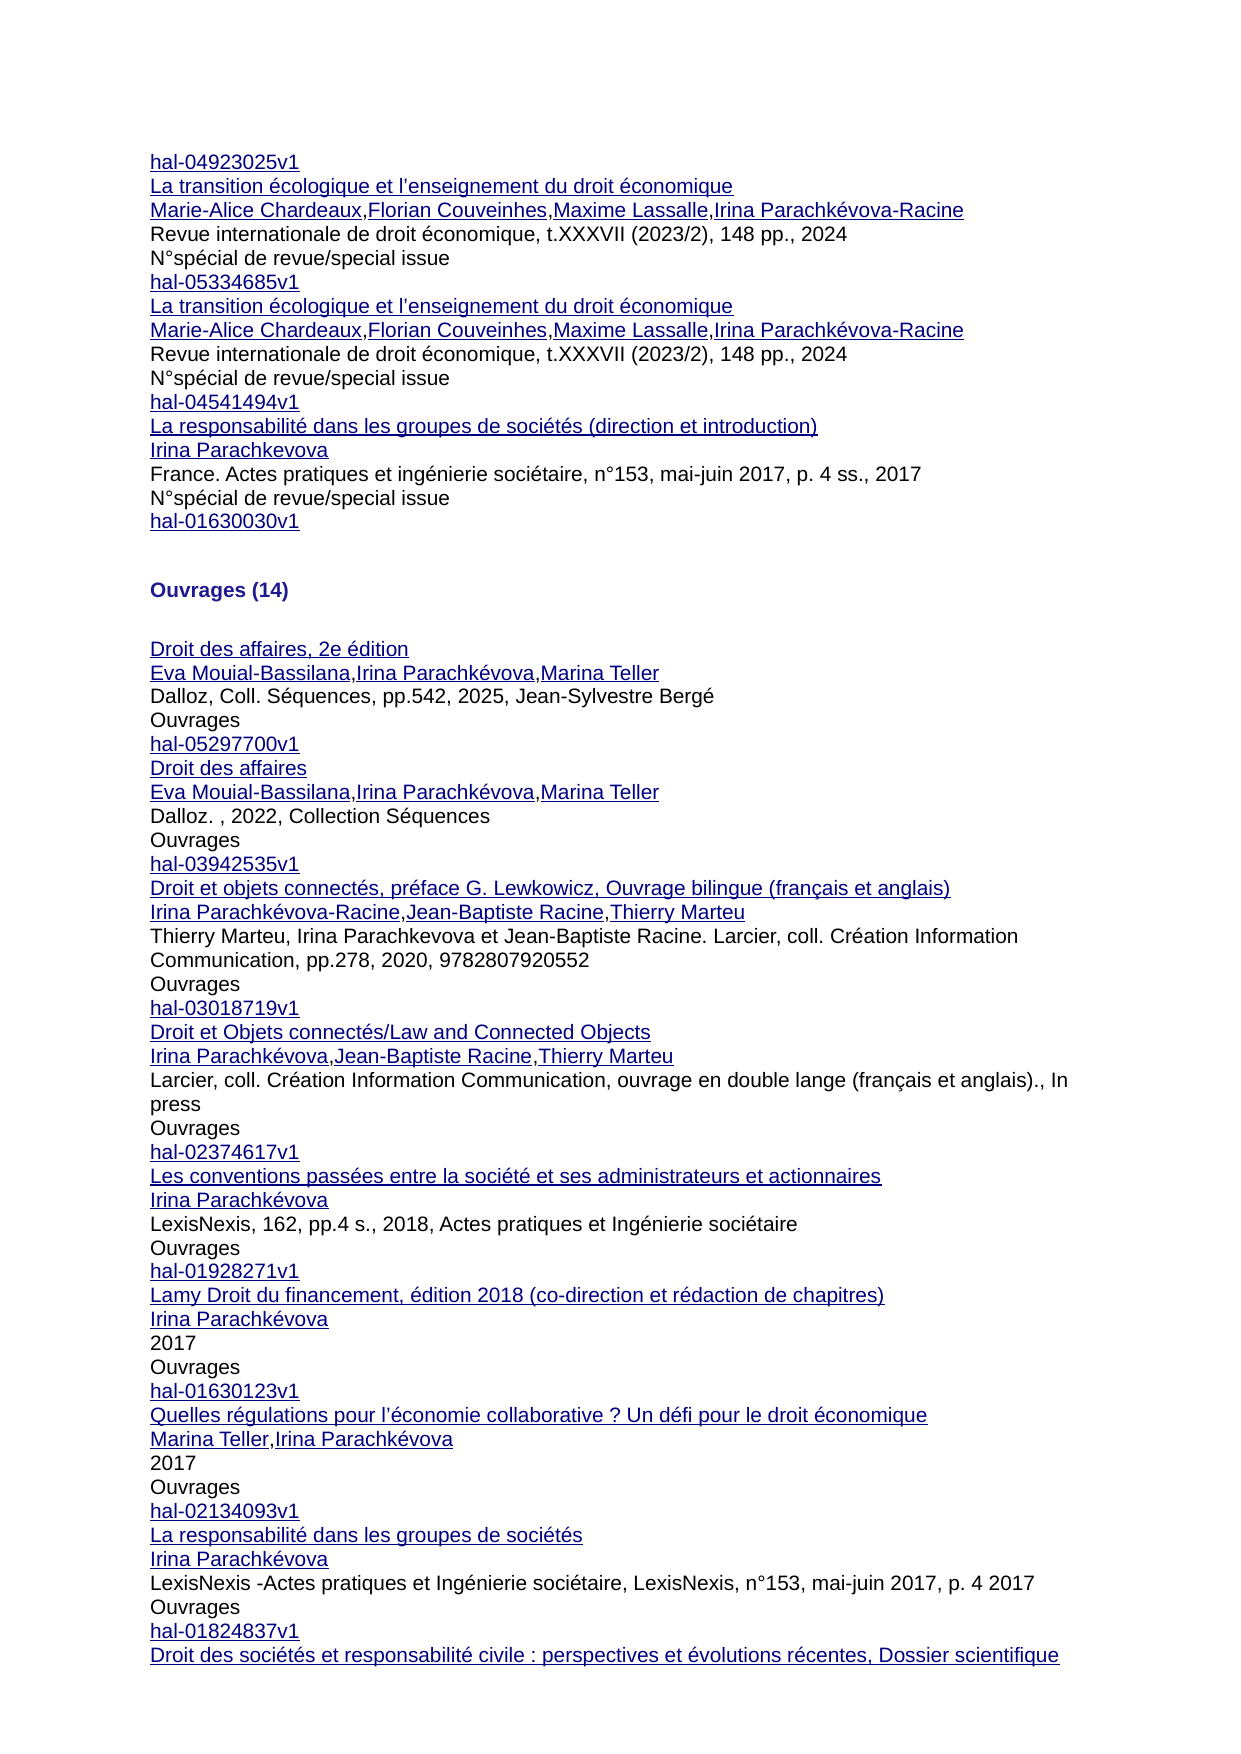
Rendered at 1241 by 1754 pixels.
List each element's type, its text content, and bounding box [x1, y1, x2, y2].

table_cell La responsabilité dans les groupes de sociétés Irina Parachkévova LexisNexis -Actes pratiques et Ingénierie sociétaire, LexisNexis, n°153, mai-juin 2017, p. 4 2017 Ouvrages hal-01824837v1 [150, 1523, 1090, 1643]
table_cell Droit et Objets connectés/Law and Connected Objects Irina Parachkévova,Jean-Baptiste Racine,Thierry Marteu Larcier, coll. Création Information Communication, ouvrage en double lange (français et anglais)., In press Ouvrages hal-02374617v1 [150, 1020, 1090, 1163]
table_header hal-04923025v1 [150, 150, 1090, 174]
subtitle Ouvrages (14) [150, 578, 1090, 602]
table_cell Les conventions passées entre la société et ses administrateurs et actionnaires Irina Parachkévova LexisNexis, 162, pp.4 s., 2018, Actes pratiques et Ingénierie sociétaire Ouvrages hal-01928271v1 [150, 1164, 1090, 1283]
table_header Droit des affaires, 2e édition Eva Mouial-Bassilana,Irina Parachkévova,Marina Teller Dalloz, Coll. Séquences, pp.542, 2025, Jean-Sylvestre Bergé Ouvrages hal-05297700v1 [150, 636, 1090, 756]
table_cell La responsabilité dans les groupes de sociétés (direction et introduction) Irina Parachkevova France. Actes pratiques et ingénierie sociétaire, n°153, mai-juin 2017, p. 4 ss., 2017 N°spécial de revue/special issue hal-01630030v1 [150, 414, 1090, 533]
table_cell Droit et objets connectés, préface G. Lewkowicz, Ouvrage bilingue (français et anglais) Irina Parachkévova-Racine,Jean-Baptiste Racine,Thierry Marteu Thierry Marteu, Irina Parachkevova et Jean-Baptiste Racine. Larcier, coll. Création Information Communication, pp.278, 2020, 9782807920552 Ouvrages hal-03018719v1 [150, 876, 1090, 1020]
table_cell Lamy Droit du financement, édition 2018 (co-direction et rédaction de chapitres) Irina Parachkévova 2017 Ouvrages hal-01630123v1 [150, 1283, 1090, 1403]
table_cell Quelles régulations pour l’économie collaborative ? Un défi pour le droit économique Marina Teller,Irina Parachkévova 2017 Ouvrages hal-02134093v1 [150, 1403, 1090, 1523]
table_cell Droit des sociétés et responsabilité civile : perspectives et évolutions récentes, Dossier scientifique [150, 1643, 1090, 1667]
table_cell La transition écologique et l’enseignement du droit économique Marie-Alice Chardeaux,Florian Couveinhes,Maxime Lassalle,Irina Parachkévova-Racine Revue internationale de droit économique, t.XXXVII (2023/2), 148 pp., 2024 N°spécial de revue/special issue hal-04541494v1 [150, 294, 1090, 413]
table_cell Droit des affaires Eva Mouial-Bassilana,Irina Parachkévova,Marina Teller Dalloz. , 2022, Collection Séquences Ouvrages hal-03942535v1 [150, 756, 1090, 876]
table_cell La transition écologique et l’enseignement du droit économique Marie-Alice Chardeaux,Florian Couveinhes,Maxime Lassalle,Irina Parachkévova-Racine Revue internationale de droit économique, t.XXXVII (2023/2), 148 pp., 2024 N°spécial de revue/special issue hal-05334685v1 [150, 174, 1090, 294]
